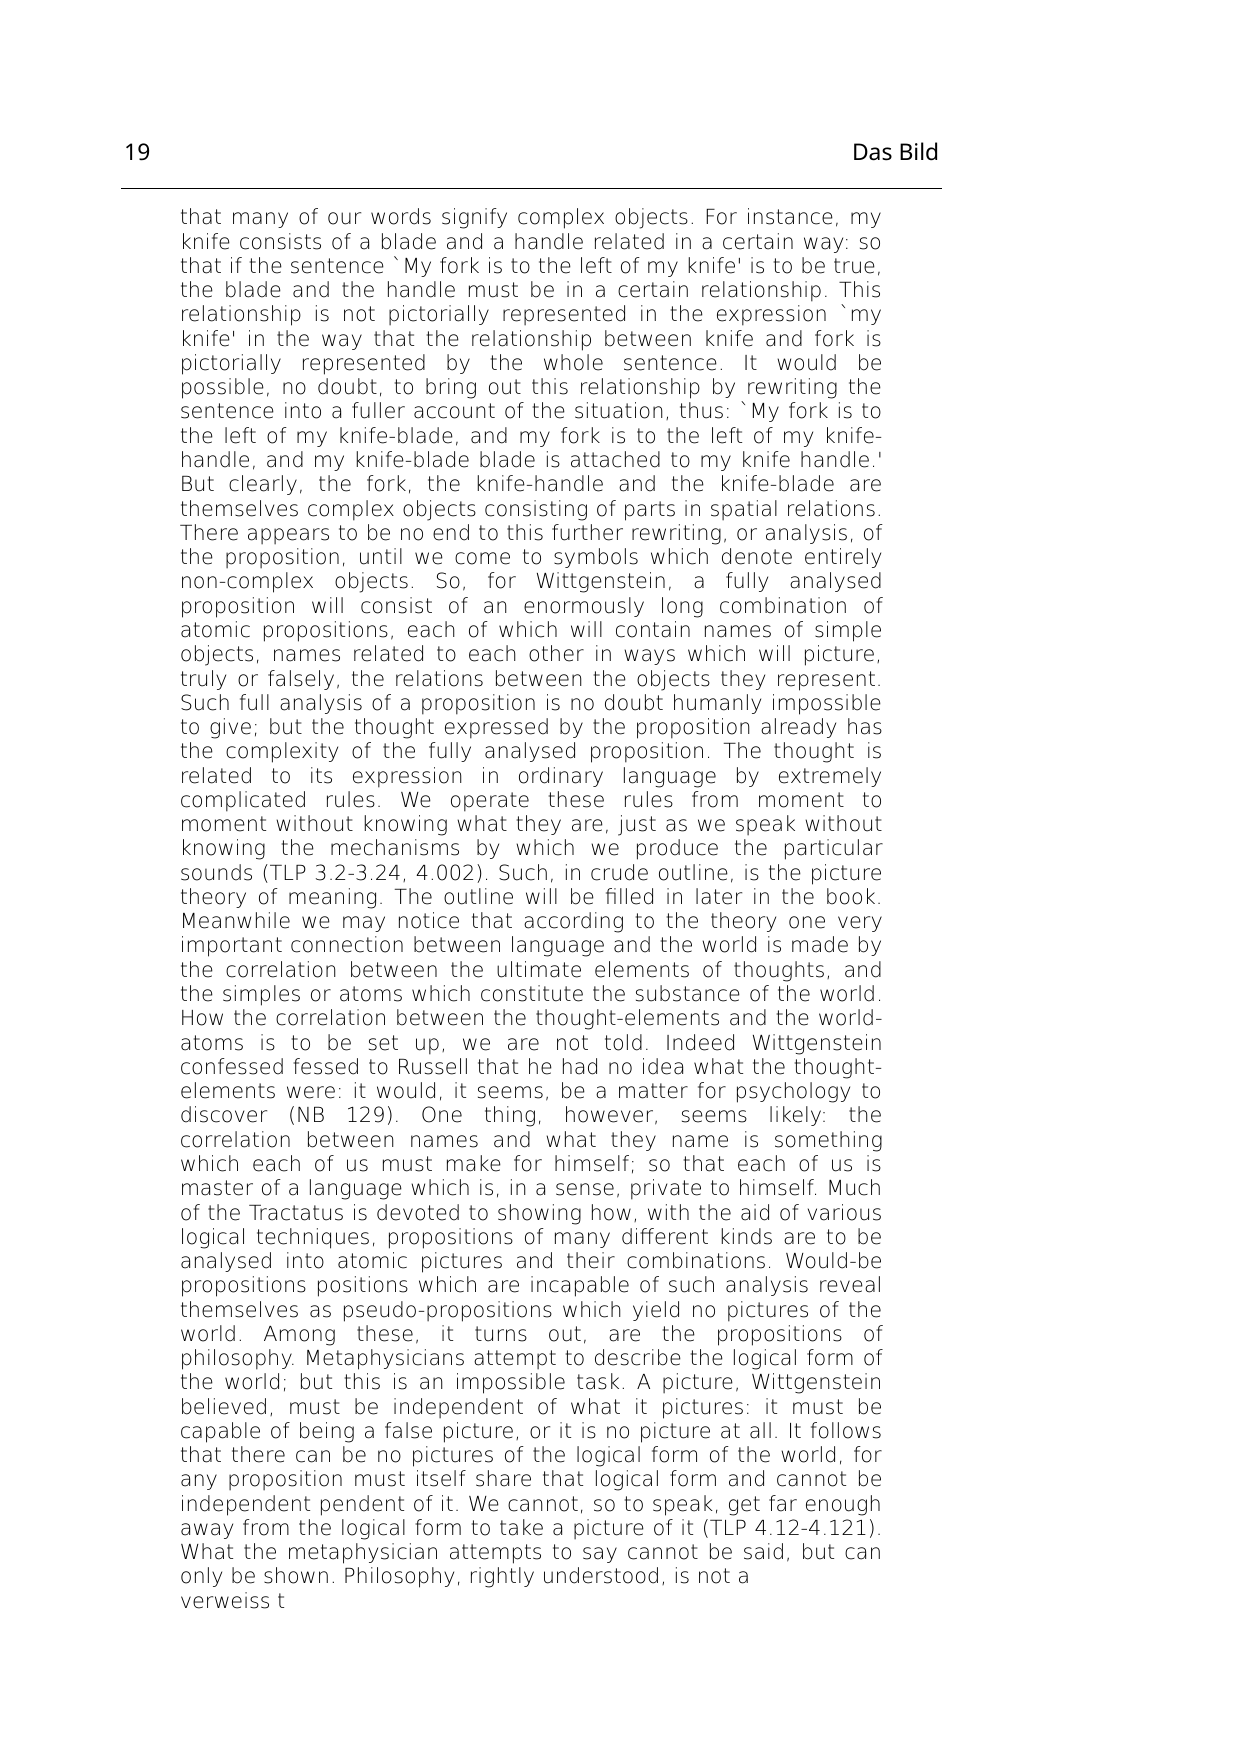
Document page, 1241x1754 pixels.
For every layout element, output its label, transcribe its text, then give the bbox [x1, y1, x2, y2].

text that many of our words signify complex objects. For instance, my knife consists of a blade and a handle related in a certain way: so that if the sentence `My fork is to the left of my knife' is to be true, the blade and the handle must be in a certain relationship. This relationship is not pictorially represented in the expression `my knife' in the way that the relationship between knife and fork is pictorially represented by the whole sentence. It would be possible, no doubt, to bring out this relationship by rewriting the sentence into a fuller account of the situation, thus: `My fork is to the left of my knife-blade, and my fork is to the left of my knife-handle, and my knife-blade blade is attached to my knife handle.' But clearly, the fork, the knife-handle and the knife-blade are themselves complex objects consisting of parts in spatial relations. There appears to be no end to this further rewriting, or analysis, of the proposition, until we come to symbols which denote entirely non-complex objects. So, for Wittgenstein, a fully analysed proposition will consist of an enormously long combination of atomic propositions, each of which will contain names of simple objects, names related to each other in ways which will picture, truly or falsely, the relations between the objects they represent. Such full analysis of a proposition is no doubt humanly impossible to give; but the thought expressed by the proposition already has the complexity of the fully analysed proposition. The thought is related to its expression in ordinary language by extremely complicated rules. We operate these rules from moment to moment without knowing what they are, just as we speak without knowing the mechanisms by which we produce the particular sounds (TLP 3.2-3.24, 4.002). Such, in crude outline, is the picture theory of meaning. The outline will be filled in later in the book. Meanwhile we may notice that according to the theory one very important connection between language and the world is made by the correlation between the ultimate elements of thoughts, and the simples or atoms which constitute the substance of the world. How the correlation between the thought-elements and the world-atoms is to be set up, we are not told. Indeed Wittgenstein confessed fessed to Russell that he had no idea what the thought-elements were: it would, it seems, be a matter for psychology to discover (NB 129). One thing, however, seems likely: the correlation between names and what they name is something which each of us must make for himself; so that each of us is master of a language which is, in a sense, private to himself. Much of the Tractatus is devoted to showing how, with the aid of various logical techniques, propositions of many different kinds are to be analysed into atomic pictures and their combinations. Would-be propositions positions which are incapable of such analysis reveal themselves as pseudo-propositions which yield no pictures of the world. Among these, it turns out, are the propositions of philosophy. Metaphysicians attempt to describe the logical form of the world; but this is an impossible task. A picture, Wittgenstein believed, must be independent of what it pictures: it must be capable of being a false picture, or it is no picture at all. It follows that there can be no pictures of the logical form of the world, for any proposition must itself share that logical form and cannot be independent pendent of it. We cannot, so to speak, get far enough away from the logical form to take a picture of it (TLP 4.12-4.121). What the metaphysician attempts to say cannot be said, but can only be shown. Philosophy, rightly understood, is not a [179, 205, 883, 1589]
text verweiss t [179, 1589, 883, 1613]
